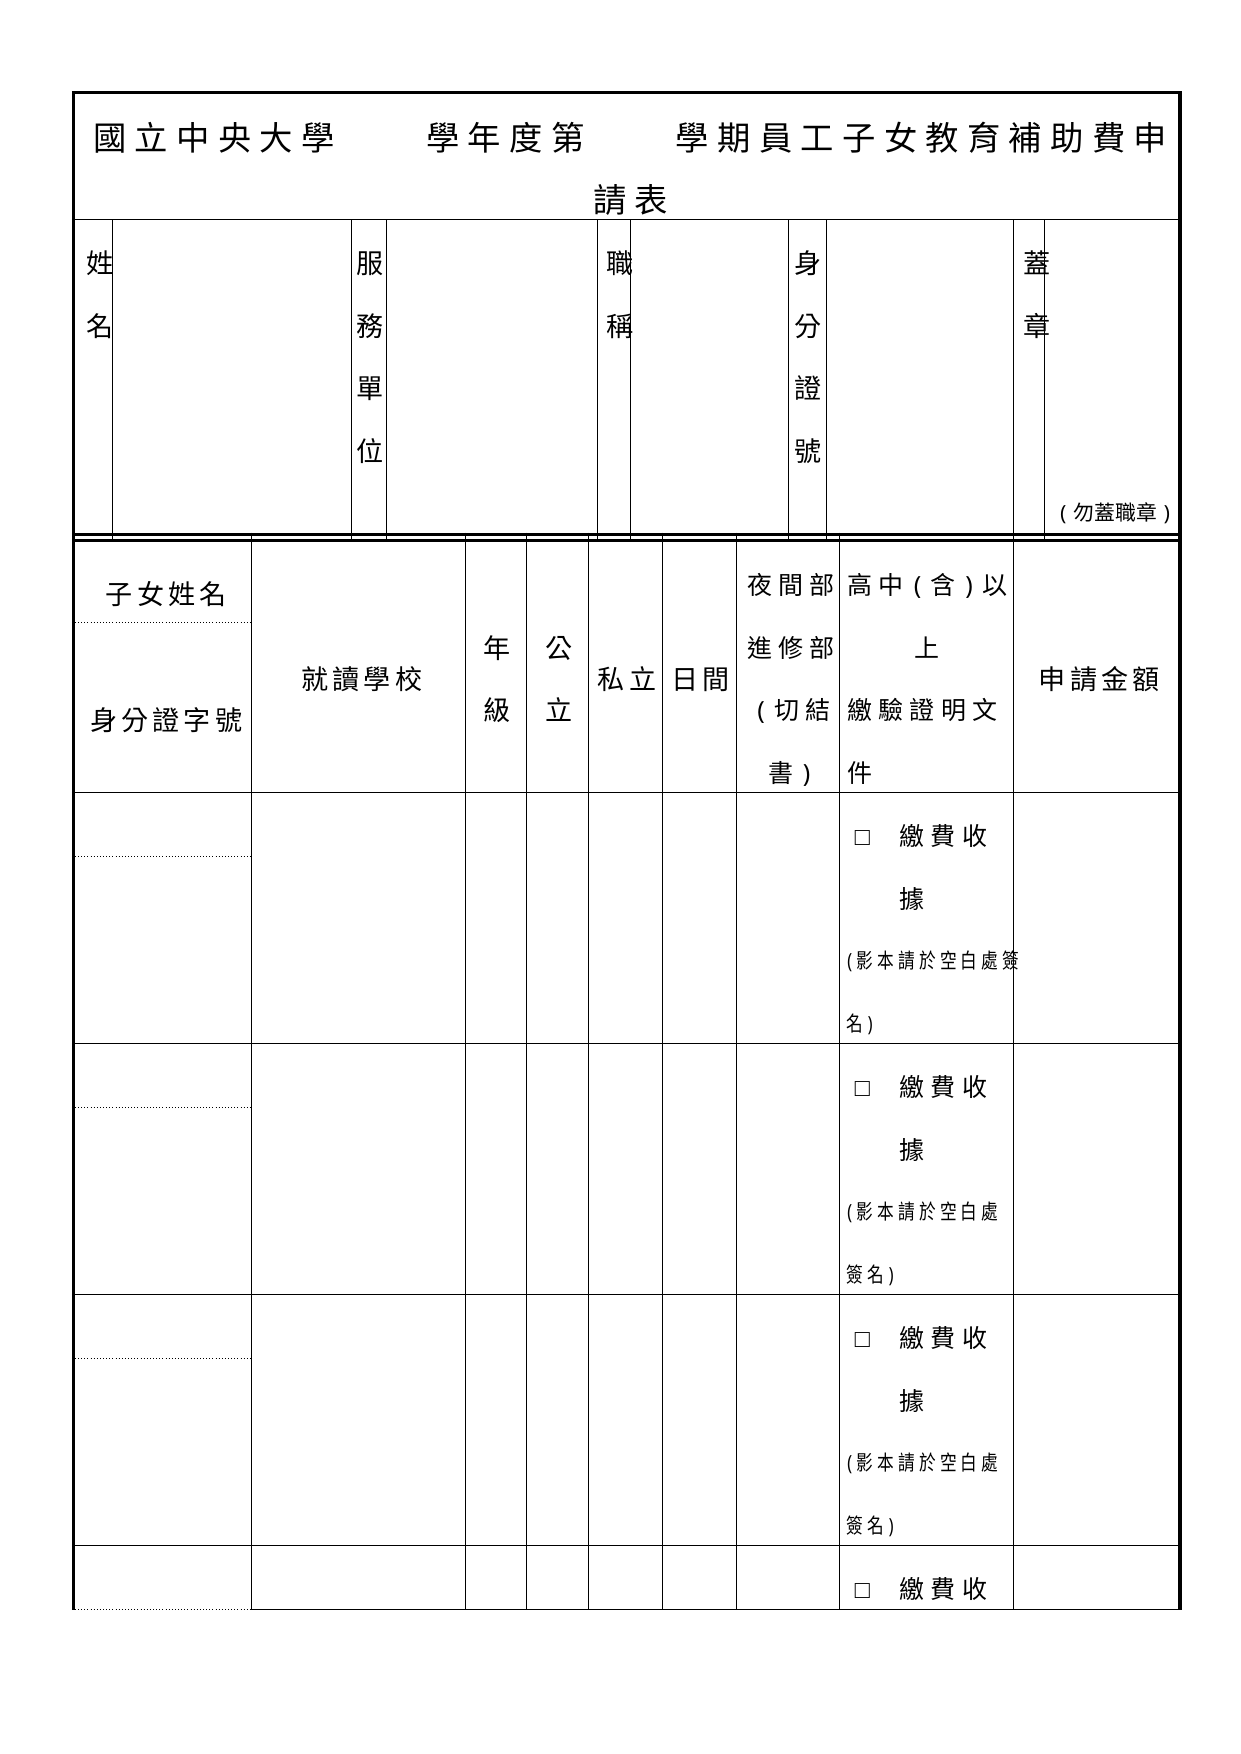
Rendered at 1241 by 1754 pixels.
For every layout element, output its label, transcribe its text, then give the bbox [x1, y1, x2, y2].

table_cell [663, 793, 736, 1043]
table_cell [589, 1044, 662, 1294]
table_cell [527, 1295, 588, 1545]
table_cell 身分證號 [789, 220, 826, 533]
table_cell [589, 1295, 662, 1545]
table_cell [663, 1546, 736, 1609]
table_cell 服務單位 [352, 220, 386, 533]
table_cell [252, 1044, 465, 1294]
table_cell [75, 793, 251, 856]
table_cell [1014, 1295, 1178, 1545]
table_cell [466, 793, 526, 1043]
table_cell 繳費收據 (影本請於空白處簽名) [840, 1546, 1013, 1609]
table_header 國立中央大學 學年度第 學期員工子女教育補助費申請表 [75, 94, 1178, 219]
table_cell 姓名 [75, 220, 112, 533]
table_cell [75, 1044, 251, 1107]
table_cell 身分證字號 [75, 622, 251, 792]
table_cell 就讀學校 [252, 542, 465, 792]
table_cell 職稱 [598, 220, 630, 533]
table_cell 繳費收據 (影本請於空白處簽名) [840, 793, 1013, 1043]
table_cell [75, 1546, 251, 1609]
table_cell [737, 1546, 839, 1609]
table_cell [387, 220, 597, 533]
table_cell [75, 1107, 251, 1294]
table_cell 申請金額 [1014, 542, 1178, 792]
table_cell [589, 793, 662, 1043]
table_cell [113, 220, 351, 533]
table_cell [466, 1044, 526, 1294]
table_cell [1014, 793, 1178, 1043]
table_cell [527, 1546, 588, 1609]
table_cell (勿蓋職章) [1045, 220, 1178, 533]
table_cell [737, 793, 839, 1043]
table_cell [252, 1295, 465, 1545]
table_cell [466, 1546, 526, 1609]
table_cell 子女姓名 [75, 542, 251, 622]
table_cell [252, 793, 465, 1043]
table_cell 繳費收據 (影本請於空白處簽名) [840, 1044, 1013, 1294]
table_cell [527, 793, 588, 1043]
table_cell [1014, 1044, 1178, 1294]
table_cell [827, 220, 1013, 533]
table_cell [663, 1044, 736, 1294]
table_cell [527, 1044, 588, 1294]
table_cell 年級 [466, 542, 526, 792]
table_cell 繳費收據 (影本請於空白處簽名) [840, 1295, 1013, 1545]
table_cell 公立 [527, 542, 588, 792]
table_cell [737, 1295, 839, 1545]
table_cell 高中(含)以上 繳驗證明文件 [840, 542, 1013, 792]
table_cell [466, 1295, 526, 1545]
table_cell 蓋章 [1014, 220, 1044, 533]
table_cell [737, 1044, 839, 1294]
table_cell [75, 856, 251, 1043]
table_cell 夜間部 進修部 (切結書) [737, 542, 839, 792]
table_cell 私立 [589, 542, 662, 792]
table_cell [252, 1546, 465, 1609]
table_cell [589, 1546, 662, 1609]
table_cell [75, 1358, 251, 1545]
table_cell 日間 [663, 542, 736, 792]
table_cell [75, 1295, 251, 1358]
table_cell [631, 220, 788, 533]
table_cell [1014, 1546, 1178, 1609]
table_cell [663, 1295, 736, 1545]
